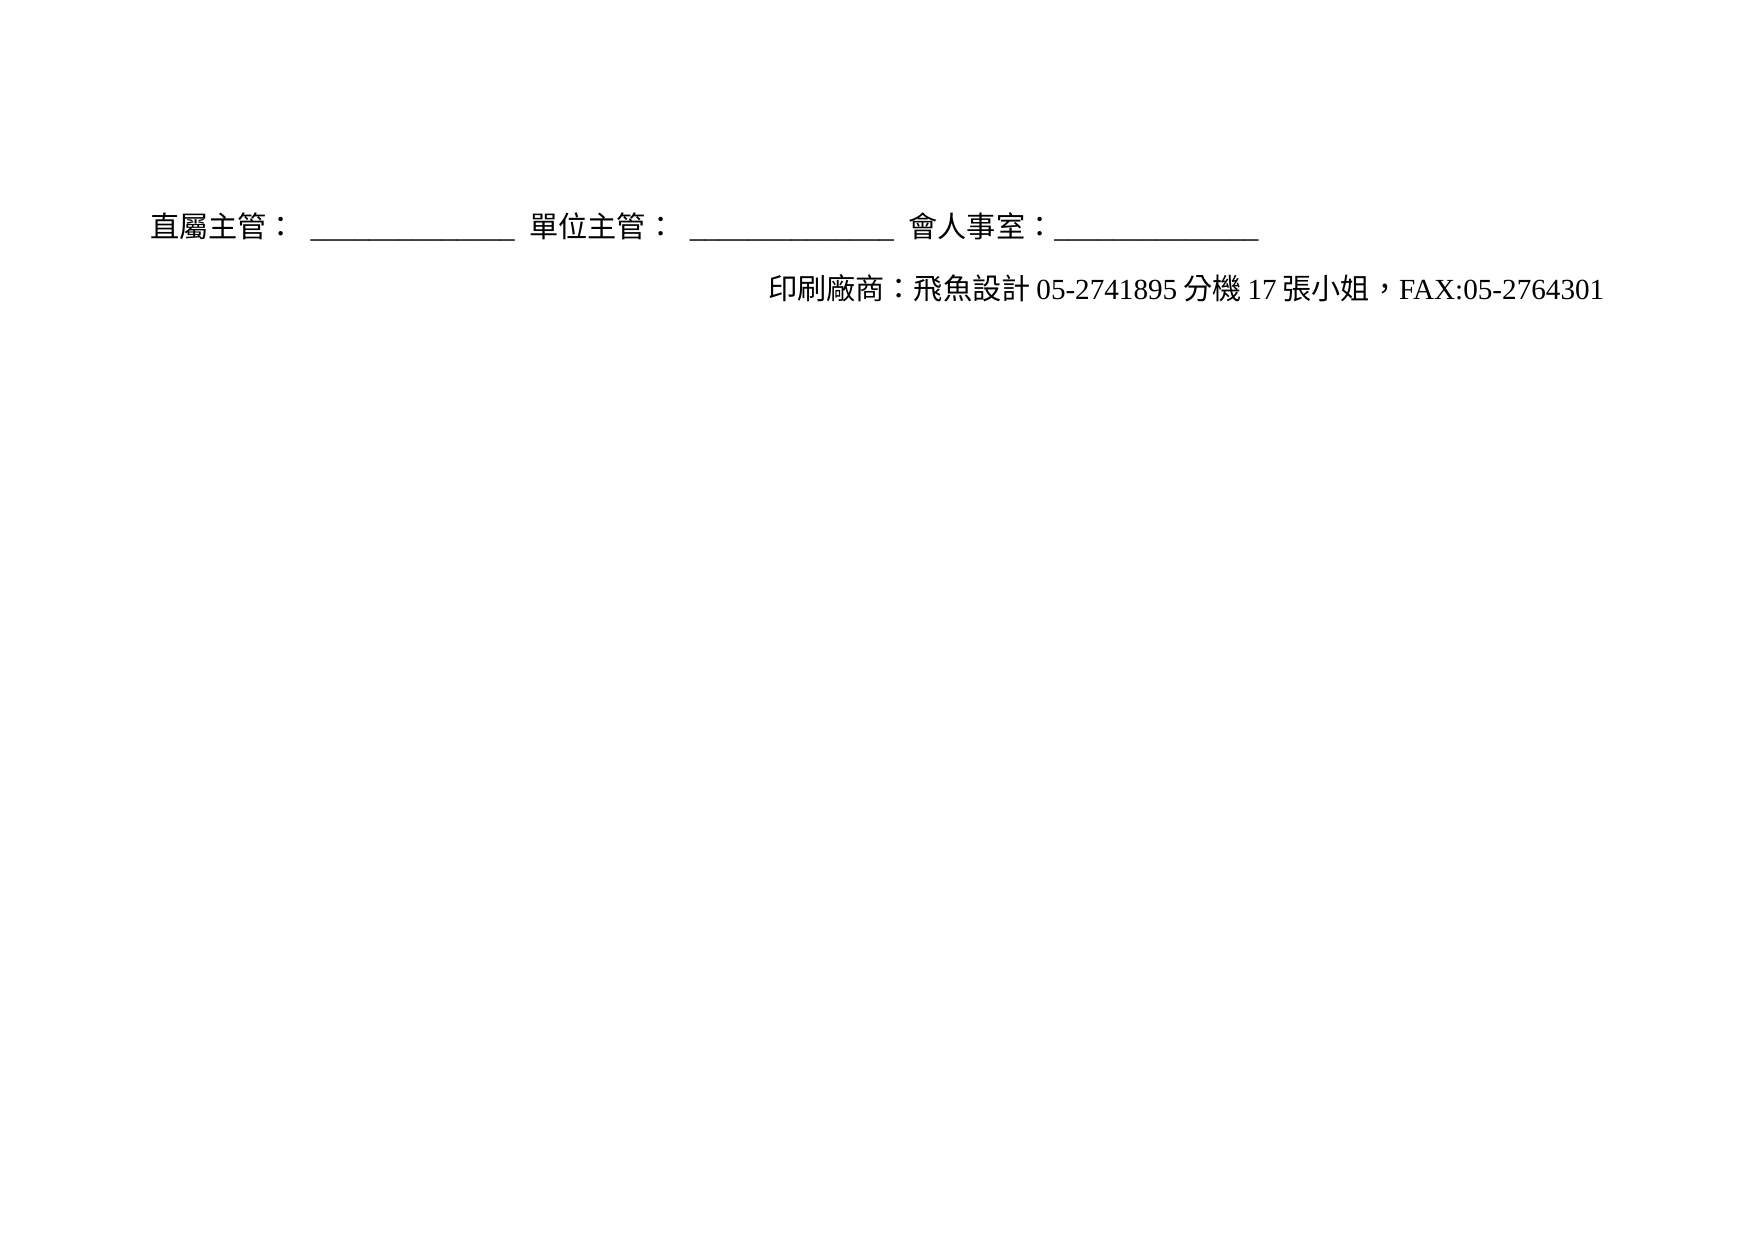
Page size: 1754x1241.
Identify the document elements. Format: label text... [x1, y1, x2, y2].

text 直屬主管： ______________ 單位主管： ______________ 會人事室：______________ [150, 183, 1604, 245]
text 印刷廠商：飛魚設計05-2741895分機17張小姐，FAX:05-2764301 [150, 245, 1604, 308]
